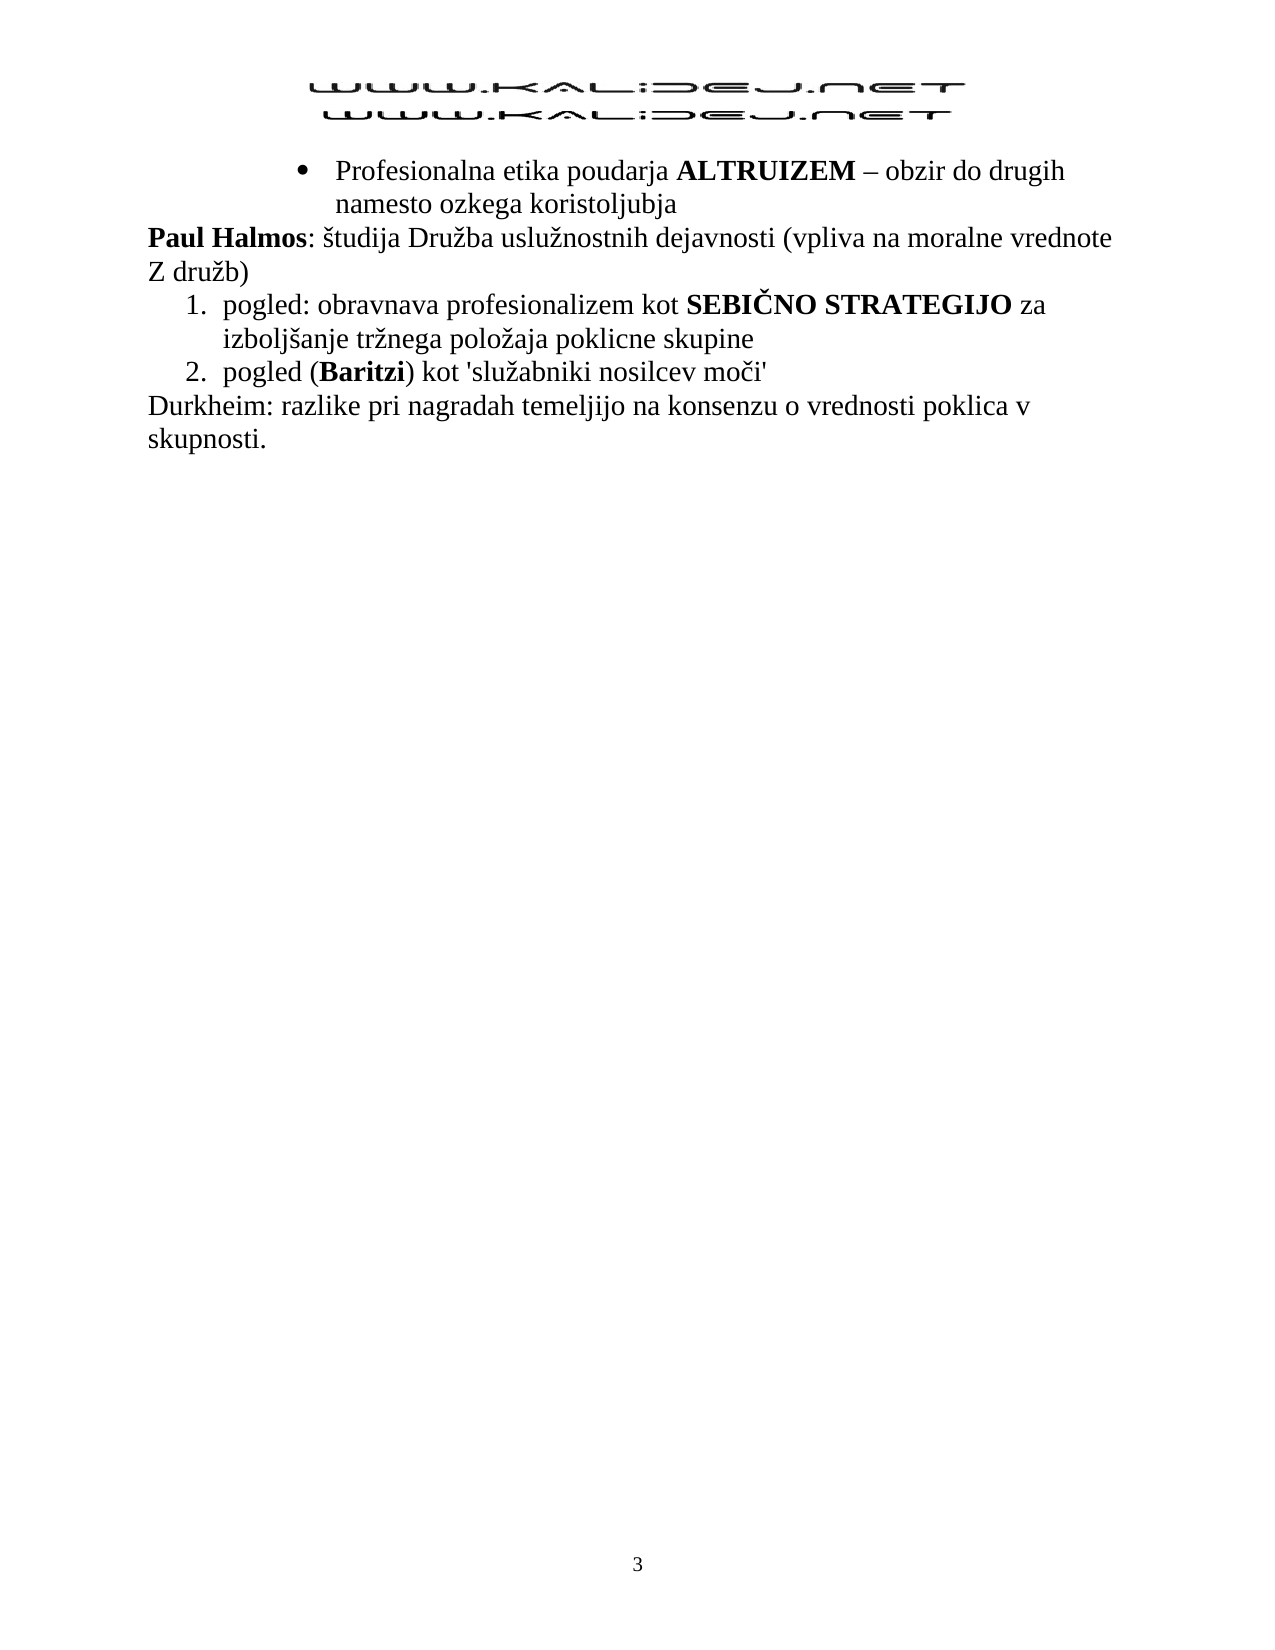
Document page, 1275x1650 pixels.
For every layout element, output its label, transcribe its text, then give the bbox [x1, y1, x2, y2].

picture [309, 82, 966, 93]
picture [323, 111, 952, 120]
list pogled: obravnava profesionalizem kot SEBIČNO STRATEGIJO za izboljšanje tržnega položaja poklicne skupine [185, 287, 1127, 354]
text Paul Halmos: študija Družba uslužnostnih dejavnosti (vpliva na moralne vrednote Z družb) [148, 220, 1127, 287]
text Durkheim: razlike pri nagradah temeljijo na konsenzu o vrednosti poklica v skupnosti. [148, 388, 1127, 455]
list pogled (Baritzi) kot 'služabniki nosilcev moči' [185, 354, 1127, 388]
list Profesionalna etika poudarja ALTRUIZEM – obzir do drugih namesto ozkega koristoljubja [298, 153, 1127, 220]
